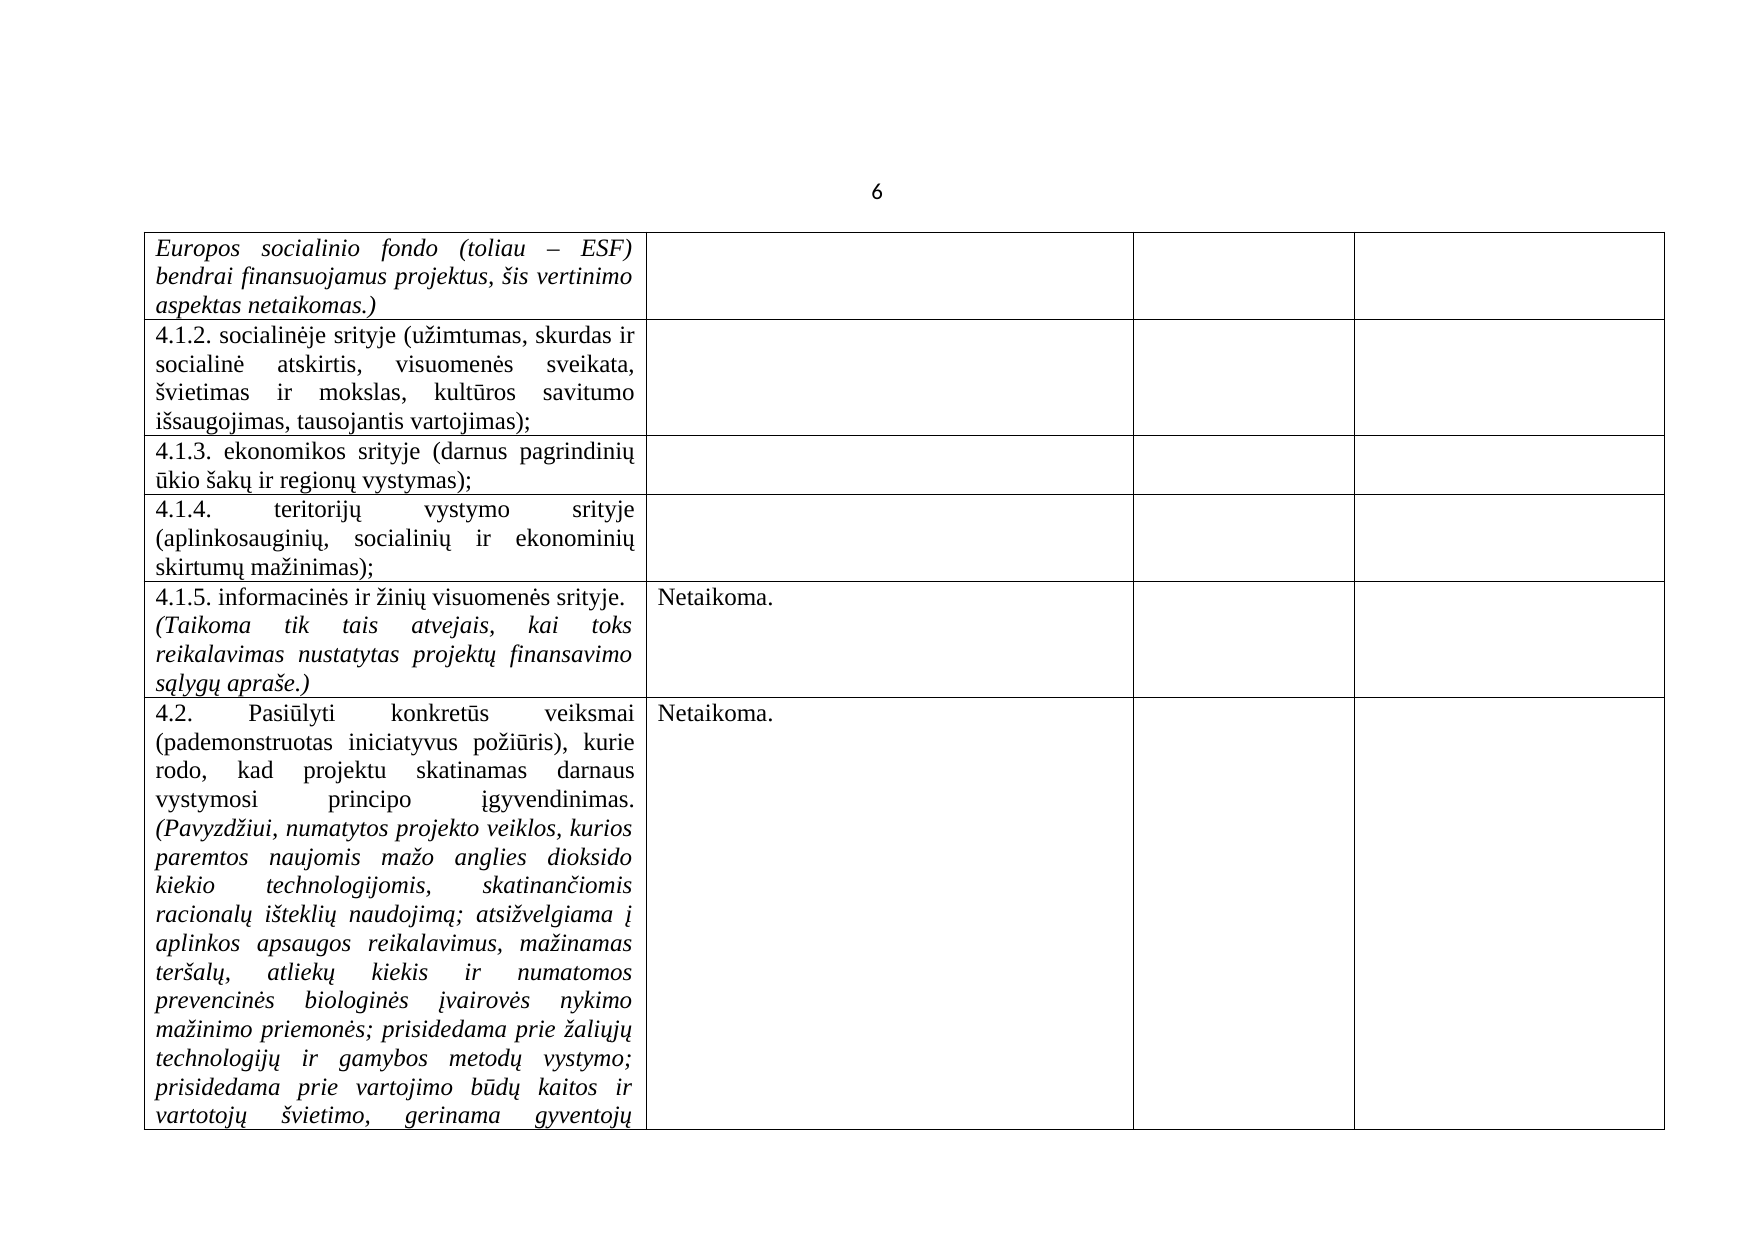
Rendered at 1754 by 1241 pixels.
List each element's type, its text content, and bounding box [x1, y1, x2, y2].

table_cell [1134, 582, 1354, 697]
table_cell [1134, 436, 1354, 493]
table_cell [1134, 698, 1354, 1129]
table_cell [647, 436, 1133, 493]
table_cell [647, 495, 1133, 581]
table_cell [1355, 582, 1664, 697]
table_cell 4.1.3. ekonomikos srityje (darnus pagrindinių ūkio šakų ir regionų vystymas); [145, 436, 646, 493]
table_cell 4.2. Pasiūlyti konkretūs veiksmai (pademonstruotas iniciatyvus požiūris), kurie rodo, kad projektu skatinamas darnaus vystymosi principo įgyvendinimas. (Pavyzdžiui, numatytos projekto veiklos, kurios paremtos naujomis mažo anglies dioksido kiekio technologijomis, skatinančiomis racionalų išteklių naudojimą; atsižvelgiama į aplinkos apsaugos reikalavimus, mažinamas teršalų, atliekų kiekis ir numatomos prevencinės biologinės įvairovės nykimo mažinimo priemonės; prisidedama prie žaliųjų technologijų ir gamybos metodų vystymo; prisidedama prie vartojimo būdų kaitos ir vartotojų švietimo, gerinama gyventojų [145, 698, 646, 1129]
table_cell [1355, 698, 1664, 1129]
table_cell 4.1.5. informacinės ir žinių visuomenės srityje. (Taikoma tik tais atvejais, kai toks reikalavimas nustatytas projektų finansavimo sąlygų apraše.) [145, 582, 646, 697]
table_cell [1134, 320, 1354, 435]
table_cell [1134, 233, 1354, 319]
table_cell Europos socialinio fondo (toliau – ESF) bendrai finansuojamus projektus, šis vertinimo aspektas netaikomas.) [145, 233, 646, 319]
table_cell [1355, 495, 1664, 581]
table_cell [1355, 436, 1664, 493]
table_cell [1134, 495, 1354, 581]
table_cell [647, 320, 1133, 435]
table_cell Netaikoma. [647, 582, 1133, 697]
table_cell 4.1.2. socialinėje srityje (užimtumas, skurdas ir socialinė atskirtis, visuomenės sveikata, švietimas ir mokslas, kultūros savitumo išsaugojimas, tausojantis vartojimas); [145, 320, 646, 435]
table_cell [647, 233, 1133, 319]
table_cell 4.1.4. teritorijų vystymo srityje (aplinkosauginių, socialinių ir ekonominių skirtumų mažinimas); [145, 495, 646, 581]
table_cell [1355, 320, 1664, 435]
table_cell Netaikoma. [647, 698, 1133, 1129]
table_cell [1355, 233, 1664, 319]
